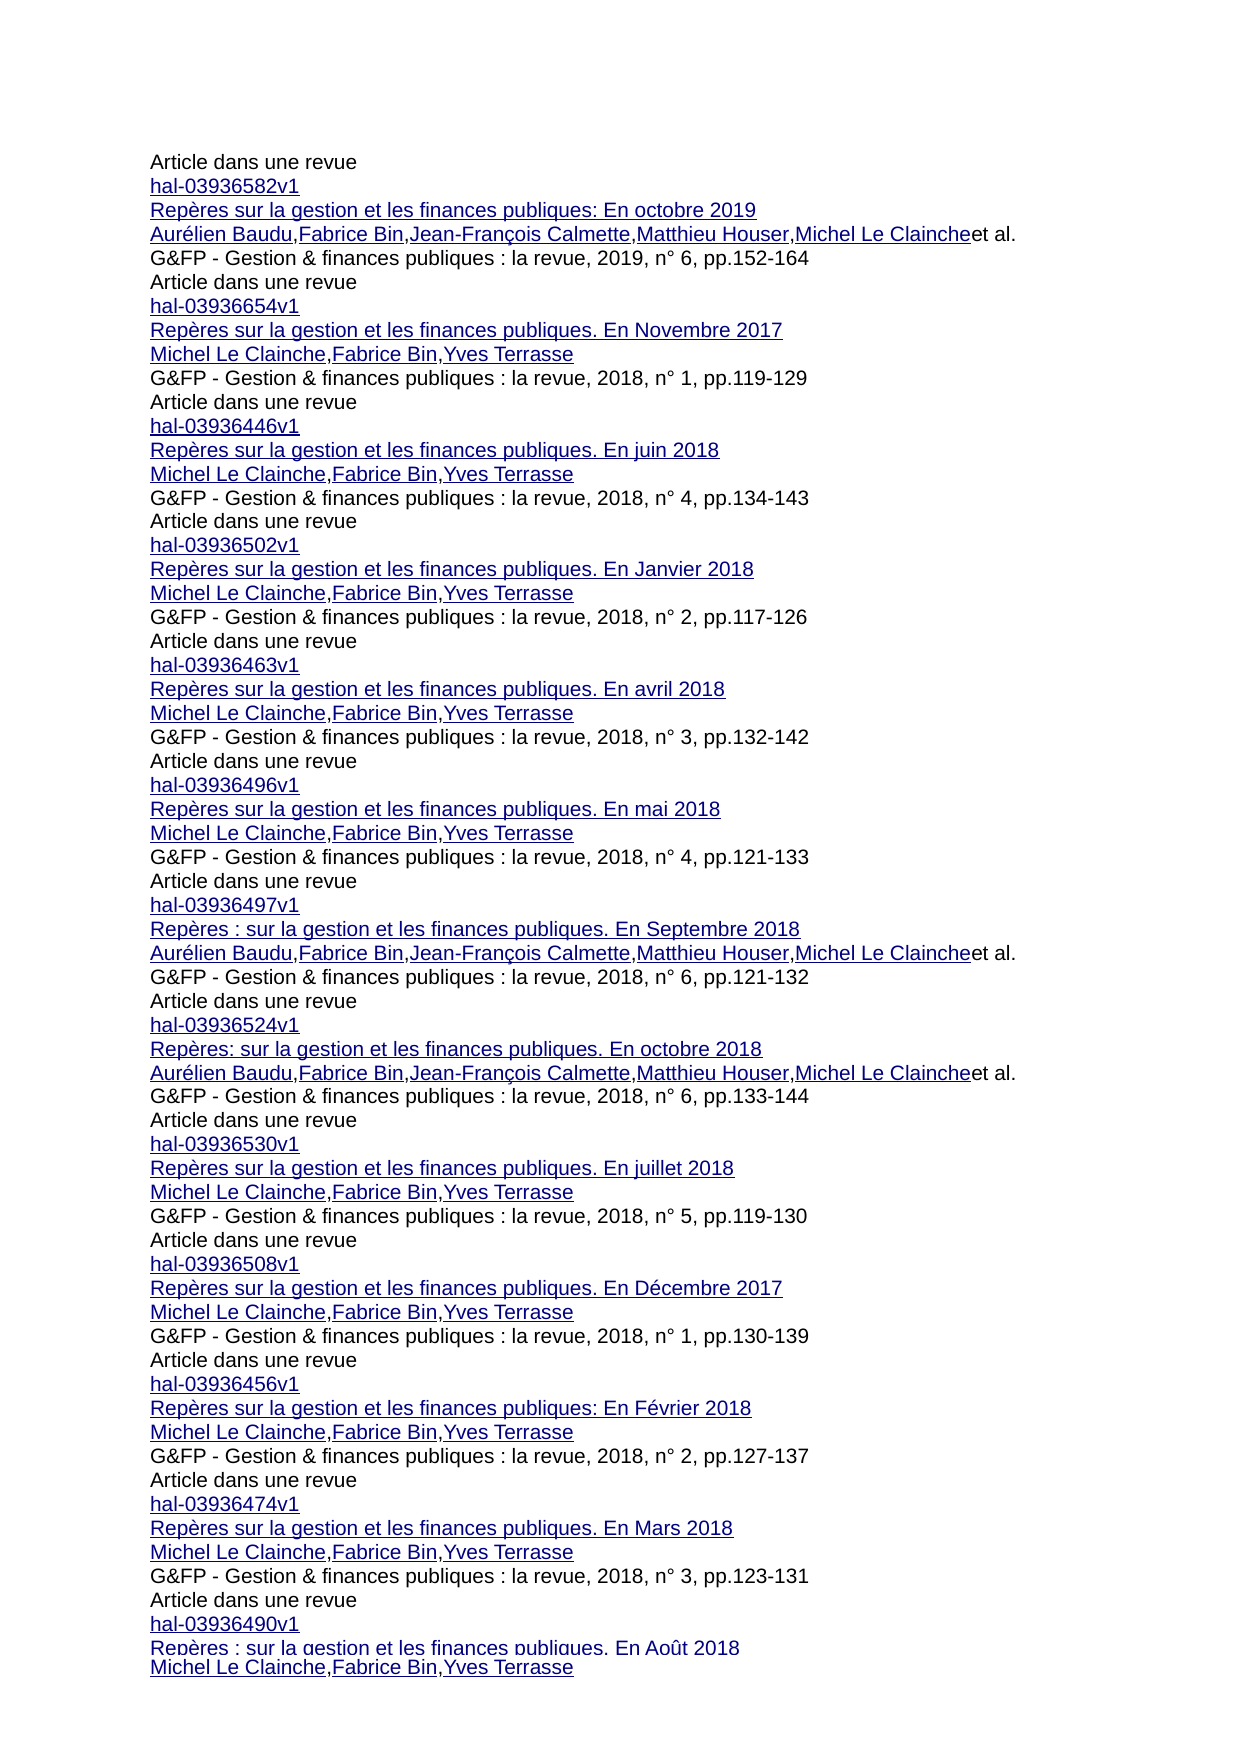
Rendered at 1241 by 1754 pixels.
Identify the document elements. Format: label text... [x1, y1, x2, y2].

table_cell Repères sur la gestion et les finances publiques: En octobre 2019 Aurélien Baudu,Fabrice Bin,Jean-François Calmette,Matthieu Houser,Michel Le Claincheet al. G&FP - Gestion & finances publiques : la revue, 2019, n° 6, pp.152-164 Article dans une revue hal-03936654v1 [150, 198, 1090, 318]
table_cell Article dans une revue hal-03936582v1 [150, 150, 1090, 198]
table_cell Repères : sur la gestion et les finances publiques. En Août 2018 Michel Le Clainche,Fabrice Bin,Yves Terrasse [150, 1635, 1090, 1679]
table_cell Repères sur la gestion et les finances publiques. En avril 2018 Michel Le Clainche,Fabrice Bin,Yves Terrasse G&FP - Gestion & finances publiques : la revue, 2018, n° 3, pp.132-142 Article dans une revue hal-03936496v1 [150, 677, 1090, 797]
table_cell Repères sur la gestion et les finances publiques. En mai 2018 Michel Le Clainche,Fabrice Bin,Yves Terrasse G&FP - Gestion & finances publiques : la revue, 2018, n° 4, pp.121-133 Article dans une revue hal-03936497v1 [150, 797, 1090, 917]
table_cell Repères sur la gestion et les finances publiques. En Décembre 2017 Michel Le Clainche,Fabrice Bin,Yves Terrasse G&FP - Gestion & finances publiques : la revue, 2018, n° 1, pp.130-139 Article dans une revue hal-03936456v1 [150, 1276, 1090, 1396]
table_cell Repères sur la gestion et les finances publiques. En Mars 2018 Michel Le Clainche,Fabrice Bin,Yves Terrasse G&FP - Gestion & finances publiques : la revue, 2018, n° 3, pp.123-131 Article dans une revue hal-03936490v1 [150, 1516, 1090, 1635]
table_cell Repères sur la gestion et les finances publiques. En juin 2018 Michel Le Clainche,Fabrice Bin,Yves Terrasse G&FP - Gestion & finances publiques : la revue, 2018, n° 4, pp.134-143 Article dans une revue hal-03936502v1 [150, 438, 1090, 557]
table_cell Repères sur la gestion et les finances publiques. En Janvier 2018 Michel Le Clainche,Fabrice Bin,Yves Terrasse G&FP - Gestion & finances publiques : la revue, 2018, n° 2, pp.117-126 Article dans une revue hal-03936463v1 [150, 557, 1090, 677]
table_cell Repères: sur la gestion et les finances publiques. En octobre 2018 Aurélien Baudu,Fabrice Bin,Jean-François Calmette,Matthieu Houser,Michel Le Claincheet al. G&FP - Gestion & finances publiques : la revue, 2018, n° 6, pp.133-144 Article dans une revue hal-03936530v1 [150, 1036, 1090, 1156]
table_cell Repères : sur la gestion et les finances publiques. En Septembre 2018 Aurélien Baudu,Fabrice Bin,Jean-François Calmette,Matthieu Houser,Michel Le Claincheet al. G&FP - Gestion & finances publiques : la revue, 2018, n° 6, pp.121-132 Article dans une revue hal-03936524v1 [150, 917, 1090, 1036]
table_cell Repères sur la gestion et les finances publiques: En Février 2018 Michel Le Clainche,Fabrice Bin,Yves Terrasse G&FP - Gestion & finances publiques : la revue, 2018, n° 2, pp.127-137 Article dans une revue hal-03936474v1 [150, 1396, 1090, 1516]
table_cell Repères sur la gestion et les finances publiques. En Novembre 2017 Michel Le Clainche,Fabrice Bin,Yves Terrasse G&FP - Gestion & finances publiques : la revue, 2018, n° 1, pp.119-129 Article dans une revue hal-03936446v1 [150, 318, 1090, 437]
table_cell Repères sur la gestion et les finances publiques. En juillet 2018 Michel Le Clainche,Fabrice Bin,Yves Terrasse G&FP - Gestion & finances publiques : la revue, 2018, n° 5, pp.119-130 Article dans une revue hal-03936508v1 [150, 1156, 1090, 1276]
